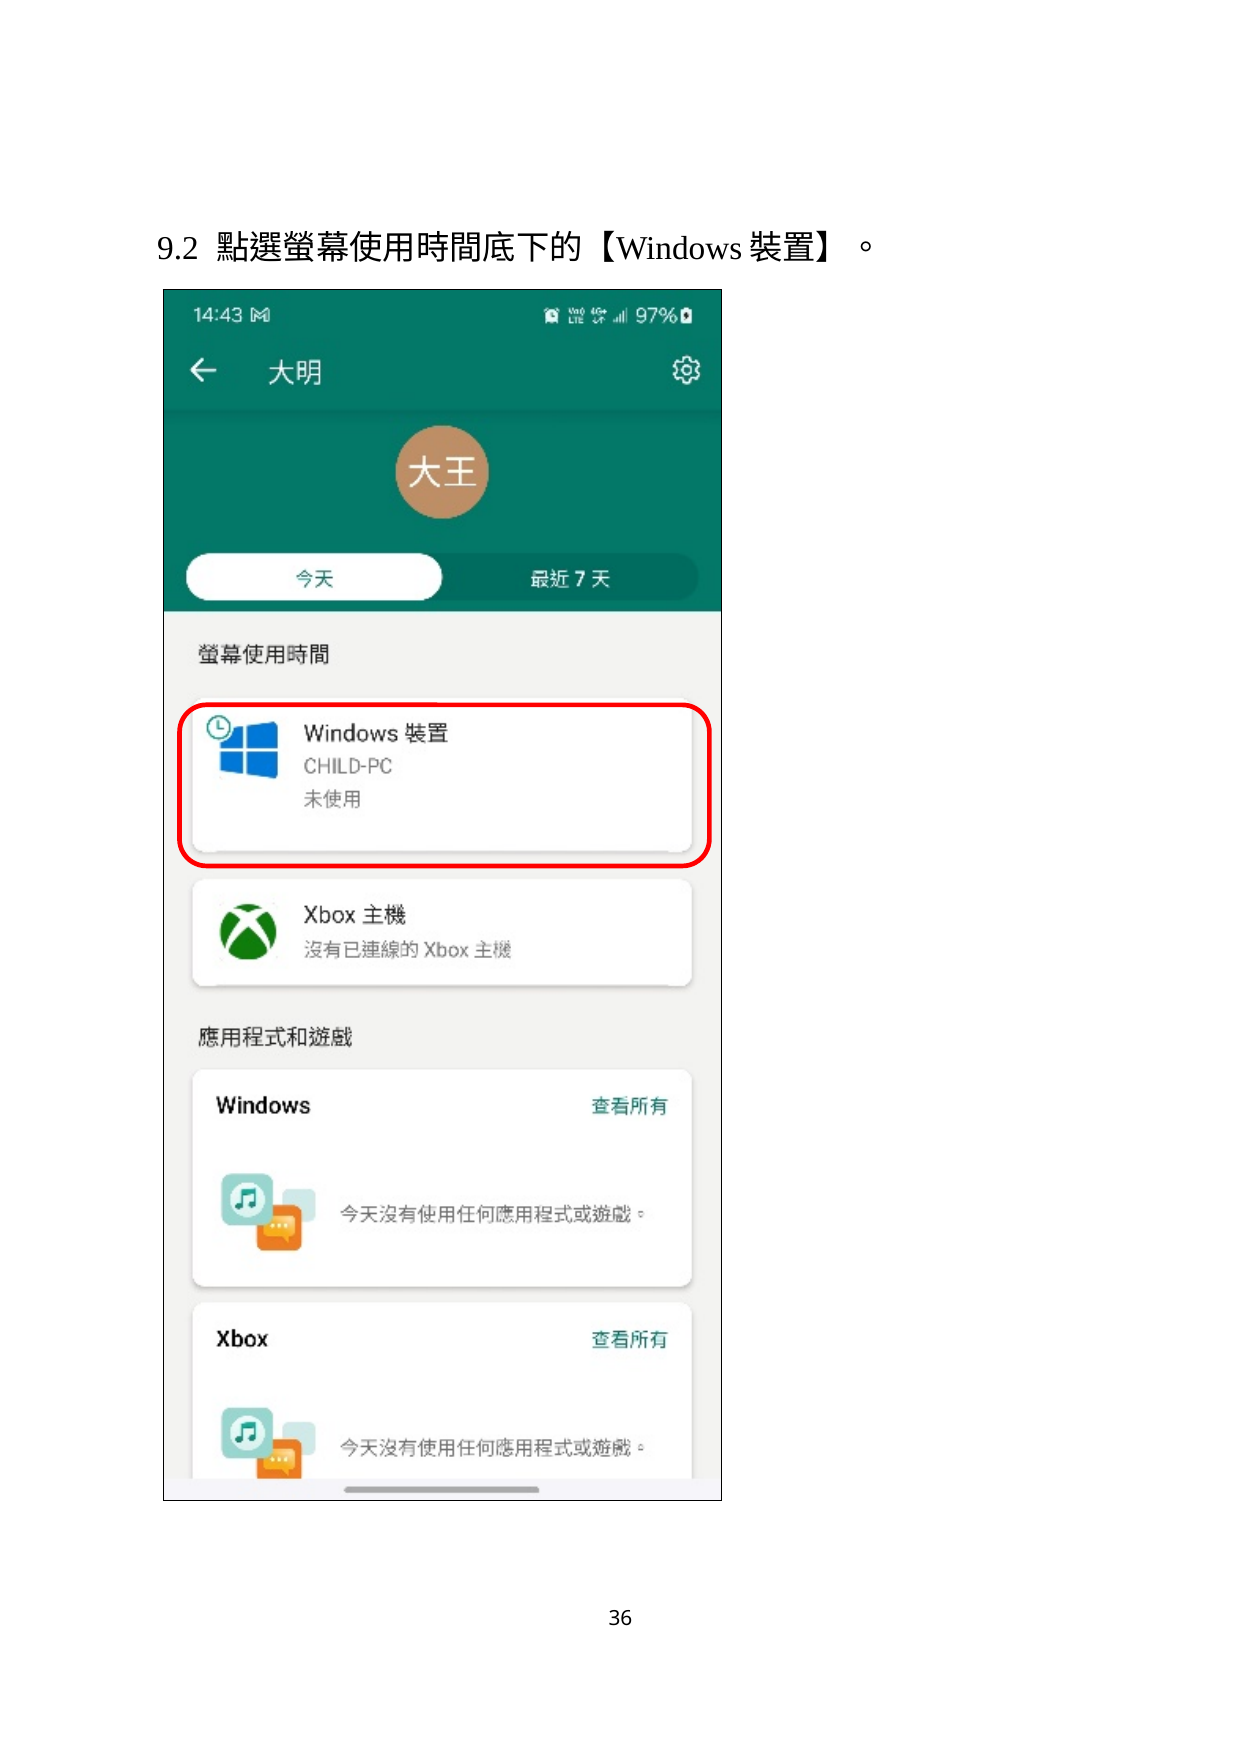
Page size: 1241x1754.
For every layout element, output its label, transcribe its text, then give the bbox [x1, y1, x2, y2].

list 點選螢幕使用時間底下的【Windows裝置】。 [157, 207, 1128, 282]
picture [164, 290, 721, 1500]
